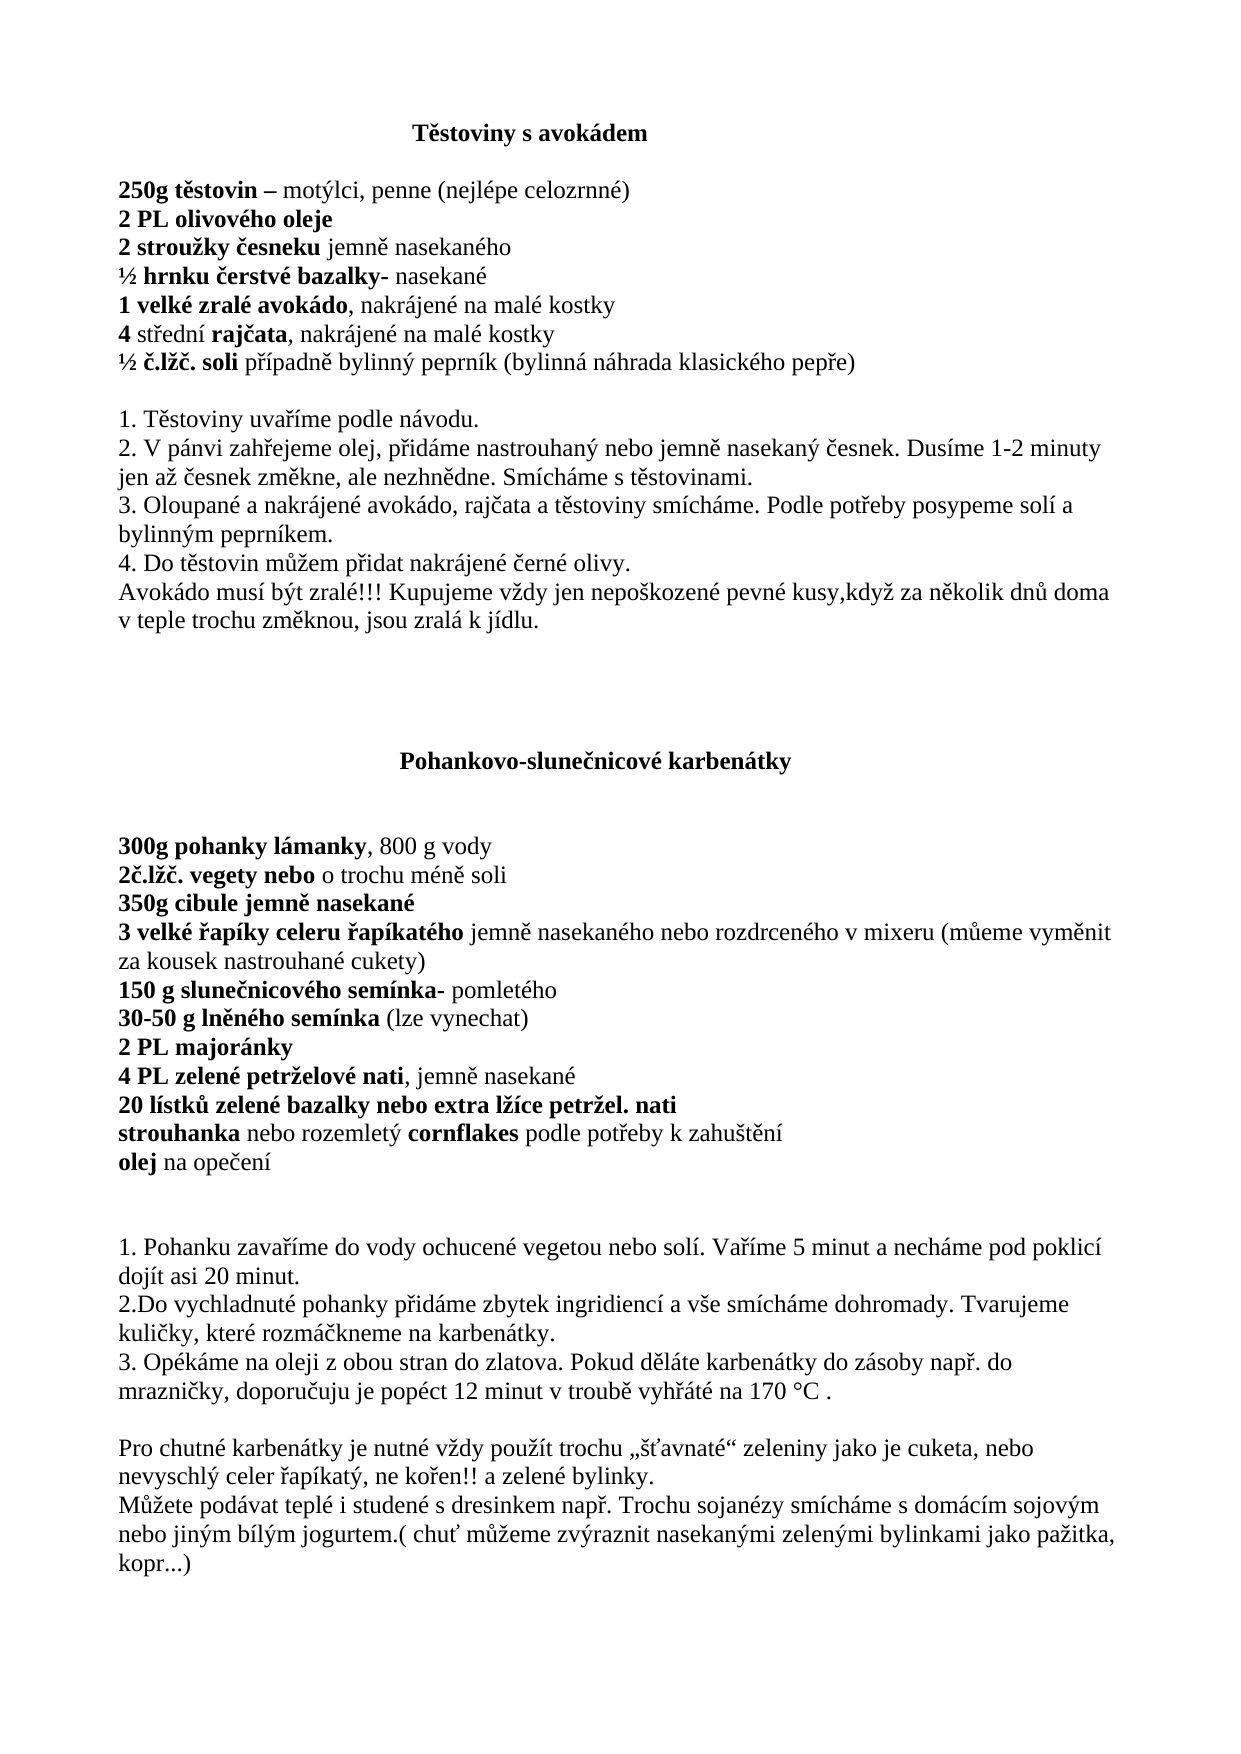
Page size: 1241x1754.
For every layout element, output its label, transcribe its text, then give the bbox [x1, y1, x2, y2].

text 2.Do vychladnuté pohanky přidáme zbytek ingridiencí a vše smícháme dohromady. Tvarujeme kuličky, které rozmáčkneme na karbenátky. [118, 1289, 1122, 1347]
text Můžete podávat teplé i studené s dresinkem např. Trochu sojanézy smícháme s domácím sojovým nebo jiným bílým jogurtem.( chuť můžeme zvýraznit nasekanými zelenými bylinkami jako pažitka, kopr...) [118, 1490, 1122, 1576]
text Pohankovo-slunečnicové karbenátky [118, 746, 1122, 775]
text 3. Oloupané a nakrájené avokádo, rajčata a těstoviny smícháme. Podle potřeby posypeme solí a bylinným peprníkem. [118, 490, 1122, 548]
text 250g těstovin – motýlci, penne (nejlépe celozrnné) [118, 175, 1122, 204]
text 350g cibule jemně nasekané [118, 888, 1122, 917]
text 4. Do těstovin můžem přidat nakrájené černé olivy. [118, 548, 1122, 577]
text ½ č.lžč. soli případně bylinný peprník (bylinná náhrada klasického pepře) [118, 347, 1122, 376]
text 300g pohanky lámanky, 800 g vody [118, 831, 1122, 860]
text 4 střední rajčata, nakrájené na malé kostky [118, 319, 1122, 347]
text 2 PL majoránky [118, 1032, 1122, 1061]
text 4 PL zelené petrželové nati, jemně nasekané [118, 1061, 1122, 1090]
text 150 g slunečnicového semínka- pomletého [118, 975, 1122, 1003]
text ½ hrnku čerstvé bazalky- nasekané [118, 261, 1122, 290]
text Avokádo musí být zralé!!! Kupujeme vždy jen nepoškozené pevné kusy,když za několik dnů doma v teple trochu změknou, jsou zralá k jídlu. [118, 577, 1122, 634]
text 1. Pohanku zavaříme do vody ochucené vegetou nebo solí. Vaříme 5 minut a necháme pod poklicí dojít asi 20 minut. [118, 1232, 1122, 1289]
text 1 velké zralé avokádo, nakrájené na malé kostky [118, 290, 1122, 319]
text 3 velké řapíky celeru řapíkatého jemně nasekaného nebo rozdrceného v mixeru (můeme vyměnit za kousek nastrouhané cukety) [118, 917, 1122, 975]
text olej na opečení [118, 1147, 1122, 1176]
text 2 PL olivového oleje [118, 204, 1122, 232]
text 20 lístků zelené bazalky nebo extra lžíce petržel. nati [118, 1090, 1122, 1118]
text Těstoviny s avokádem [118, 118, 1122, 147]
text 2. V pánvi zahřejeme olej, přidáme nastrouhaný nebo jemně nasekaný česnek. Dusíme 1-2 minuty jen až česnek změkne, ale nezhnědne. Smícháme s těstovinami. [118, 433, 1122, 490]
text 2č.lžč. vegety nebo o trochu méně soli [118, 860, 1122, 888]
text 2 stroužky česneku jemně nasekaného [118, 232, 1122, 261]
text 3. Opékáme na oleji z obou stran do zlatova. Pokud děláte karbenátky do zásoby např. do mrazničky, doporučuju je popéct 12 minut v troubě vyhřáté na 170 °C . [118, 1347, 1122, 1404]
text 1. Těstoviny uvaříme podle návodu. [118, 404, 1122, 433]
text Pro chutné karbenátky je nutné vždy použít trochu „šťavnaté“ zeleniny jako je cuketa, nebo nevyschlý celer řapíkatý, ne kořen!! a zelené bylinky. [118, 1433, 1122, 1490]
text strouhanka nebo rozemletý cornflakes podle potřeby k zahuštění [118, 1118, 1122, 1147]
text 30-50 g lněného semínka (lze vynechat) [118, 1003, 1122, 1032]
